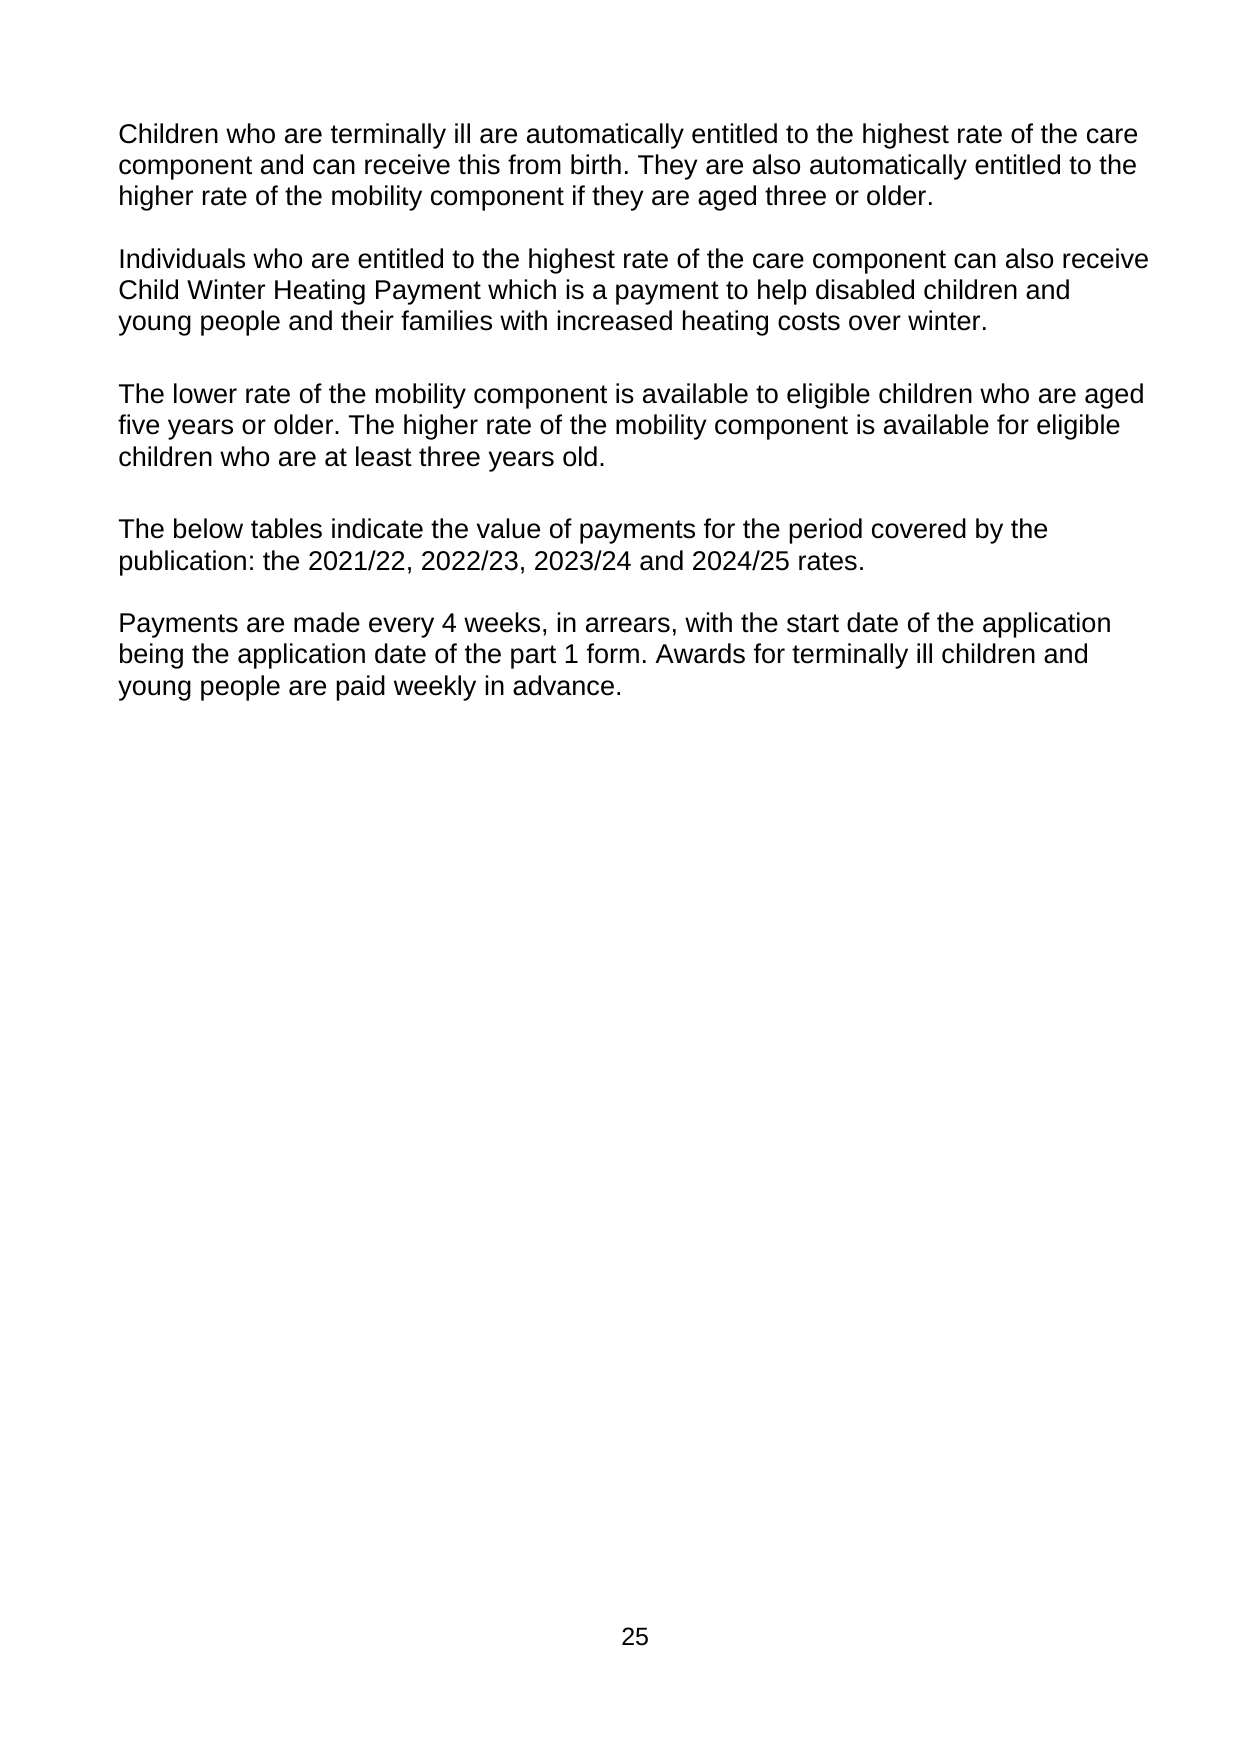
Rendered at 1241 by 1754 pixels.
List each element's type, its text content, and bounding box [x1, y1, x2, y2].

text Individuals who are entitled to the highest rate of the care component can also receive Child Winter Heating Payment which is a payment to help disabled children and young people and their families with increased heating costs over winter. [118, 243, 1152, 337]
text Children who are terminally ill are automatically entitled to the highest rate of the care component and can receive this from birth. They are also automatically entitled to the higher rate of the mobility component if they are aged three or older. [118, 118, 1152, 212]
text The lower rate of the mobility component is available to eligible children who are aged five years or older. The higher rate of the mobility component is available for eligible children who are at least three years old. [118, 378, 1152, 472]
text The below tables indicate the value of payments for the period covered by the publication: the 2021/22, 2022/23, 2023/24 and 2024/25 rates. [118, 514, 1152, 576]
text Payments are made every 4 weeks, in arrears, with the start date of the application being the application date of the part 1 form. Awards for terminally ill children and young people are paid weekly in advance. [118, 608, 1152, 701]
